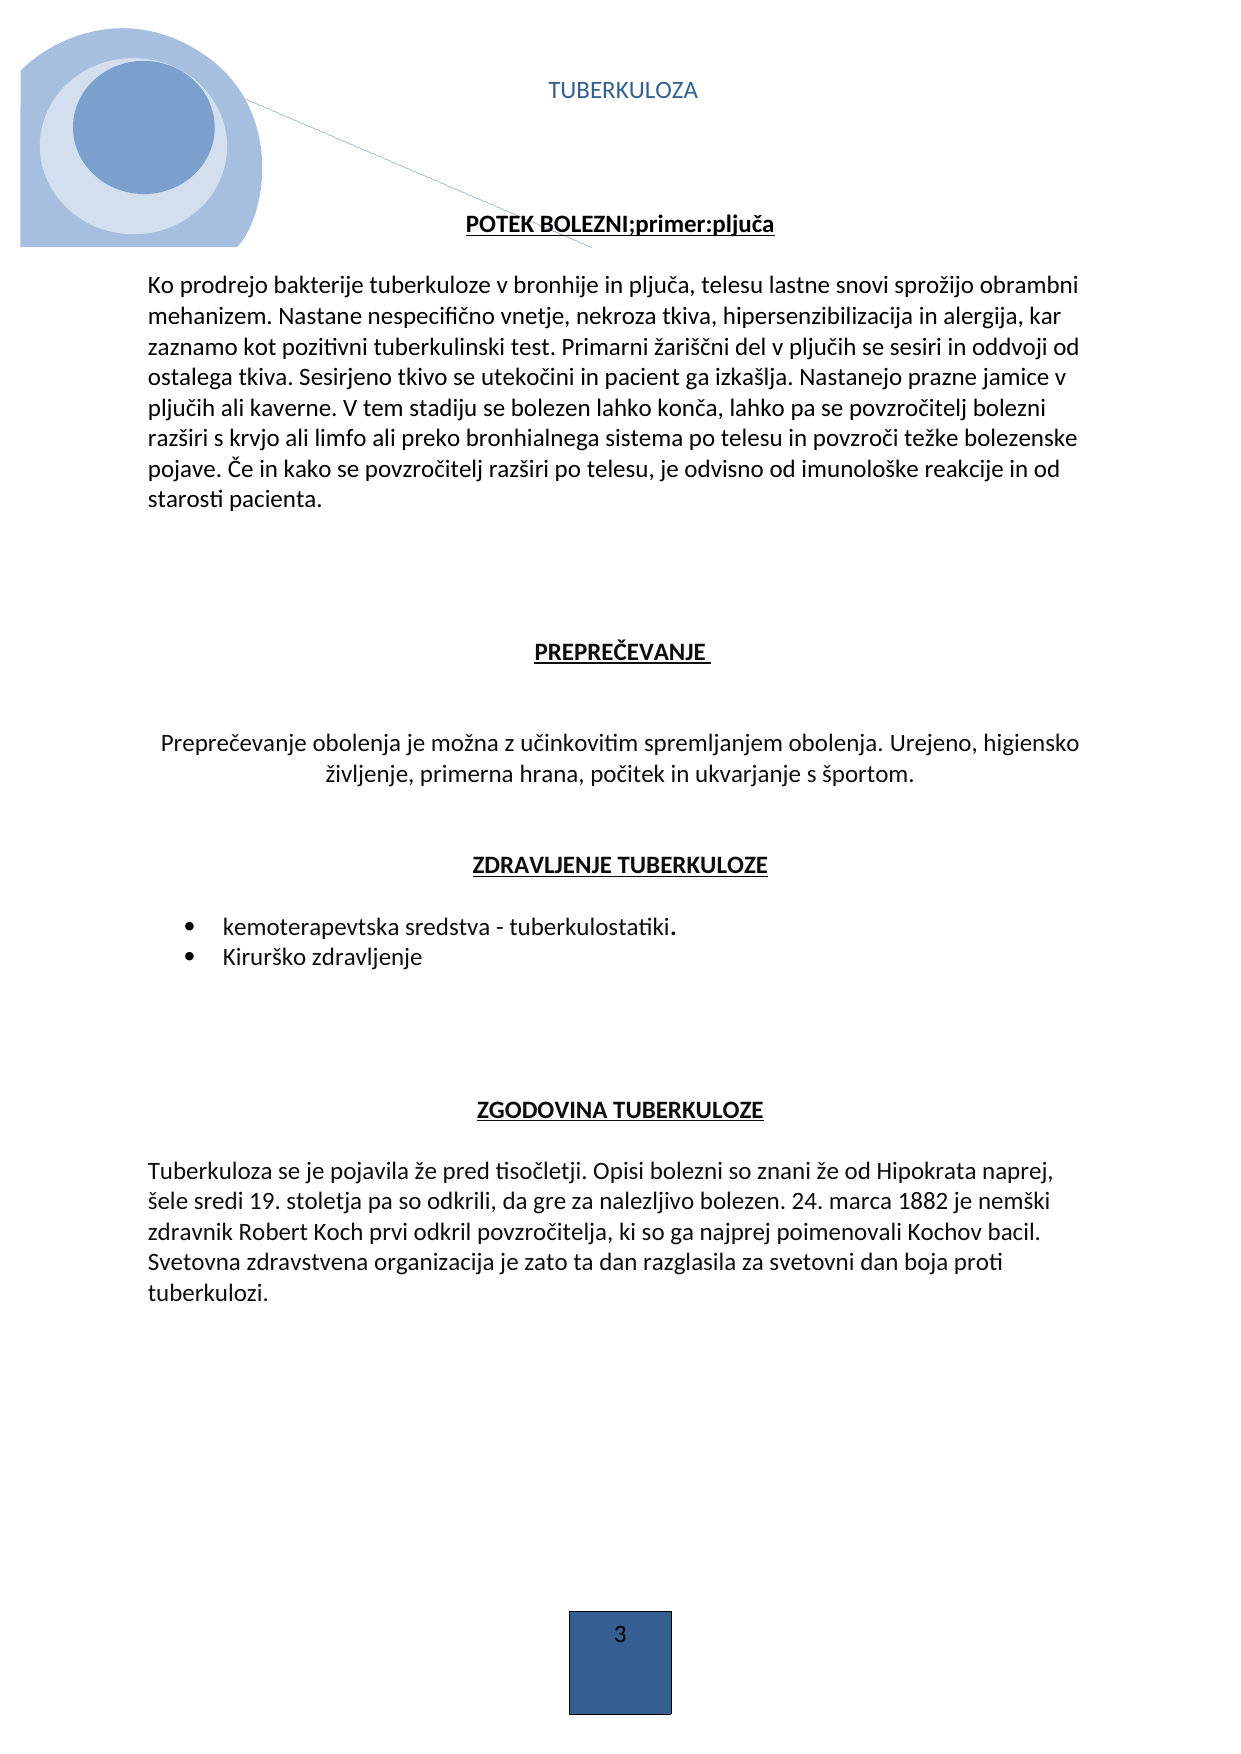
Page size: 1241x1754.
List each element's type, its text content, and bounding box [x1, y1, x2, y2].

text POTEK BOLEZNI;primer:pljuča [148, 209, 1093, 239]
text ZGODOVINA TUBERKULOZE [148, 1094, 1093, 1124]
list Kirurško zdravljenje [185, 941, 1093, 972]
text PREPREČEVANJE [148, 636, 1093, 666]
text Preprečevanje obolenja je možna z učinkovitim spremljanjem obolenja. Urejeno, higiensko življenje, primerna hrana, počitek in ukvarjanje s športom. [148, 697, 1093, 788]
text Ko prodrejo bakterije tuberkuloze v bronhije in pljuča, telesu lastne snovi sprožijo obrambni mehanizem. Nastane nespecifično vnetje, nekroza tkiva, hipersenzibilizacija in alergija, kar zaznamo kot pozitivni tuberkulinski test. Primarni žariščni del v pljučih se sesiri in oddvoji od ostalega tkiva. Sesirjeno tkivo se utekočini in pacient ga izkašlja. Nastanejo prazne jamice v pljučih ali kaverne. V tem stadiju se bolezen lahko konča, lahko pa se povzročitelj bolezni razširi s krvjo ali limfo ali preko bronhialnega sistema po telesu in povzroči težke bolezenske pojave. Če in kako se povzročitelj razširi po telesu, je odvisno od imunološke reakcije in od starosti pacienta. [148, 270, 1093, 514]
text Tuberkuloza se je pojavila že pred tisočletji. Opisi bolezni so znani že od Hipokrata naprej, šele sredi 19. stoletja pa so odkrili, da gre za nalezljivo bolezen. 24. marca 1882 je nemški zdravnik Robert Koch prvi odkril povzročitelja, ki so ga najprej poimenovali Kochov bacil. Svetovna zdravstvena organizacija je zato ta dan razglasila za svetovni dan boja proti tuberkulozi. [148, 1155, 1093, 1307]
text ZDRAVLJENJE TUBERKULOZE [148, 849, 1093, 880]
list kemoterapevtska sredstva - tuberkulostatiki. [185, 911, 1093, 941]
